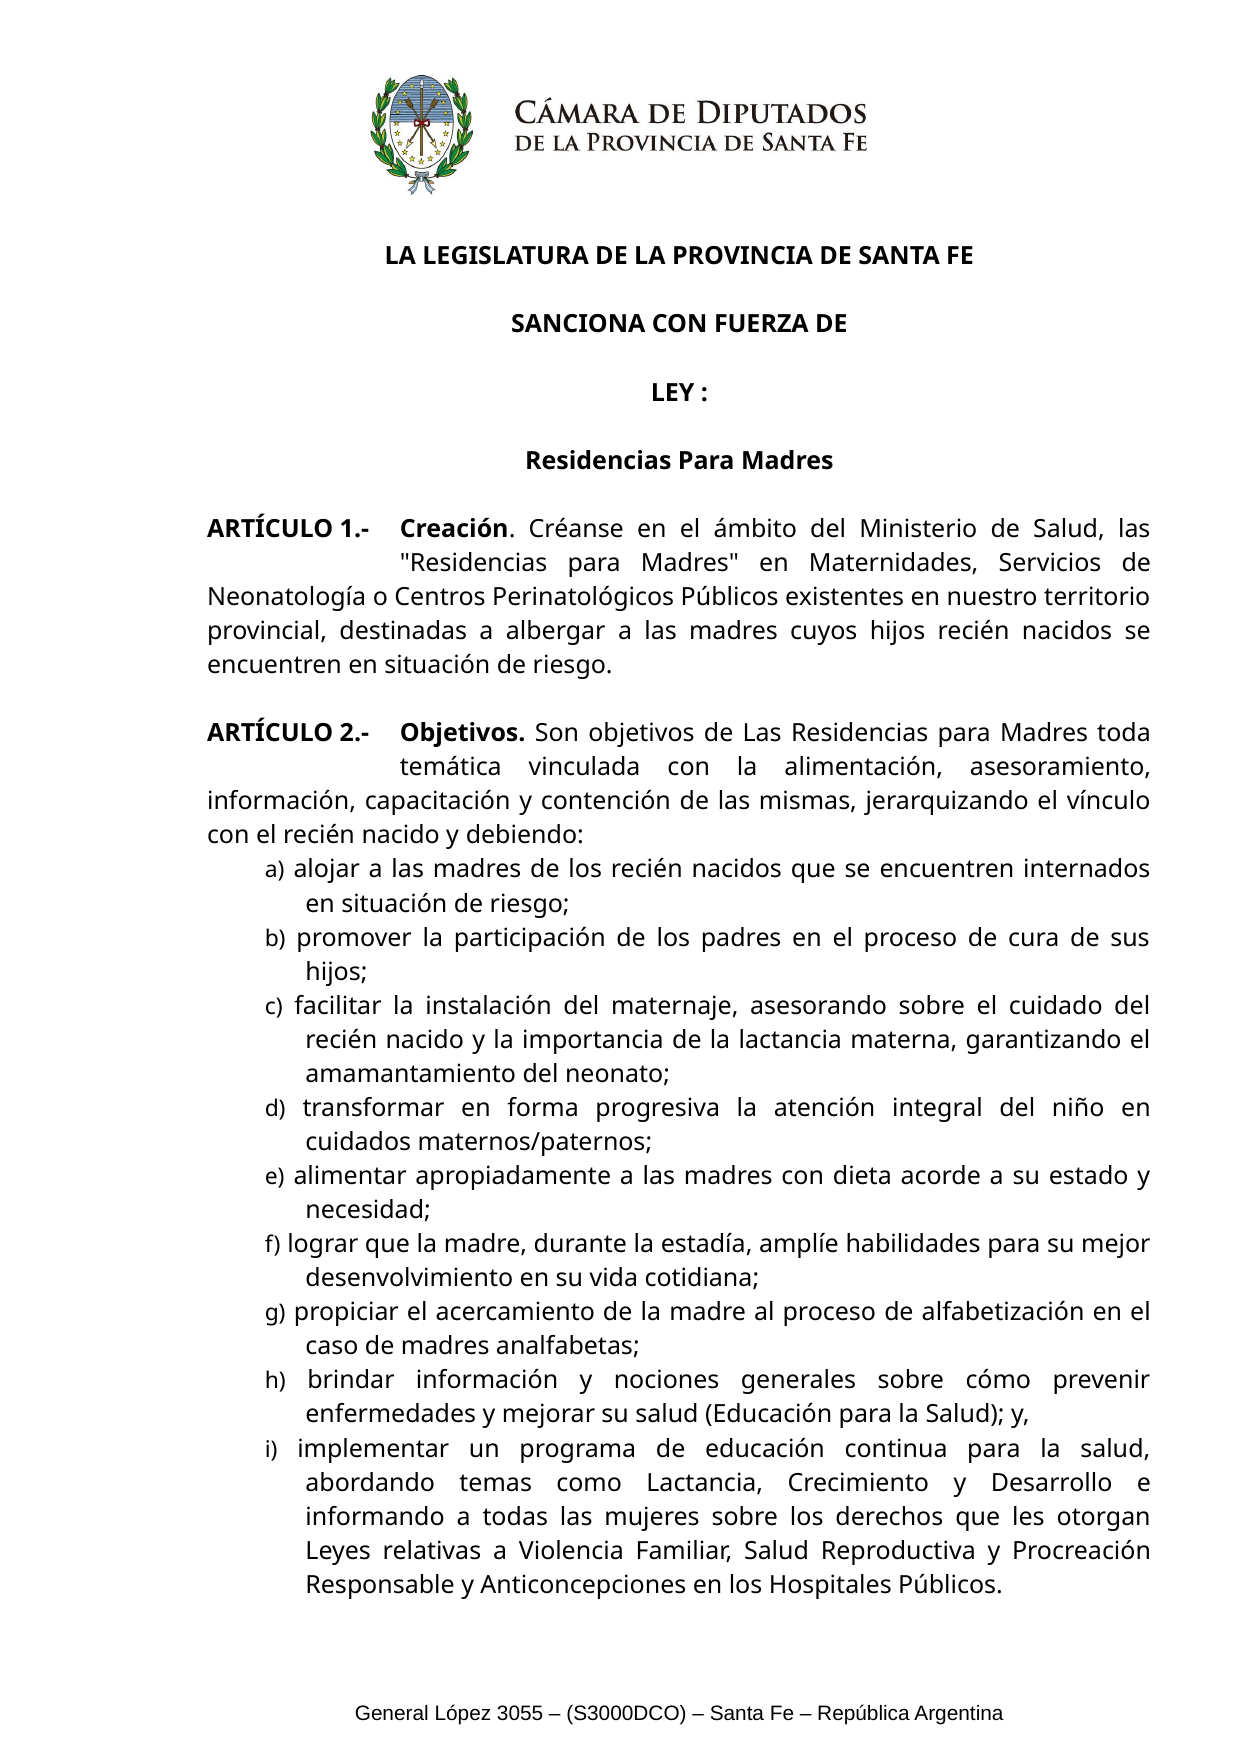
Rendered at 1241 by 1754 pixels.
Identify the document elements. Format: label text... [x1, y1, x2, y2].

text Residencias Para Madres [207, 442, 1152, 476]
list lograr que la madre, durante la estadía, amplíe habilidades para su mejor desenvolvimiento en su vida cotidiana; [264, 1226, 1152, 1294]
list brindar información y nociones generales sobre cómo prevenir enfermedades y mejorar su salud (Educación para la Salud); y, [264, 1362, 1152, 1430]
list implementar un programa de educación continua para la salud, abordando temas como Lactancia, Crecimiento y Desarrollo e informando a todas las mujeres sobre los derechos que les otorgan Leyes relativas a Violencia Familiar, Salud Reproductiva y Procreación Responsable y Anticoncepciones en los Hospitales Públicos. [264, 1430, 1152, 1601]
text Objetivos. Son objetivos de Las Residencias para Madres toda temática vinculada con la alimentación, asesoramiento, información, capacitación y contención de las mismas, jerarquizando el vínculo con el recién nacido y debiendo: [207, 715, 1152, 851]
list promover la participación de los padres en el proceso de cura de sus hijos; [264, 919, 1152, 987]
text SANCIONA CON FUERZA DE [207, 306, 1152, 340]
list facilitar la instalación del maternaje, asesorando sobre el cuidado del recién nacido y la importancia de la lactancia materna, garantizando el amamantamiento del neonato; [264, 987, 1152, 1089]
table_header ARTÍCULO 1.- [207, 511, 399, 561]
list propiciar el acercamiento de la madre al proceso de alfabetización en el caso de madres analfabetas; [264, 1294, 1152, 1362]
list transformar en forma progresiva la atención integral del niño en cuidados maternos/paternos; [264, 1089, 1152, 1158]
text Creación. Créanse en el ámbito del Ministerio de Salud, las "Residencias para Madres" en Maternidades, Servicios de Neonatología o Centros Perinatológicos Públicos existentes en nuestro territorio provincial, destinadas a albergar a las madres cuyos hijos recién nacidos se encuentren en situación de riesgo. [207, 511, 1152, 681]
text LEY : [207, 374, 1152, 408]
list alimentar apropiadamente a las madres con dieta acorde a su estado y necesidad; [264, 1158, 1152, 1226]
list alojar a las madres de los recién nacidos que se encuentren internados en situación de riesgo; [264, 851, 1152, 919]
table_header ARTÍCULO 2.- [207, 715, 399, 765]
picture [370, 75, 867, 199]
text LA LEGISLATURA DE LA PROVINCIA DE SANTA FE [207, 238, 1152, 272]
